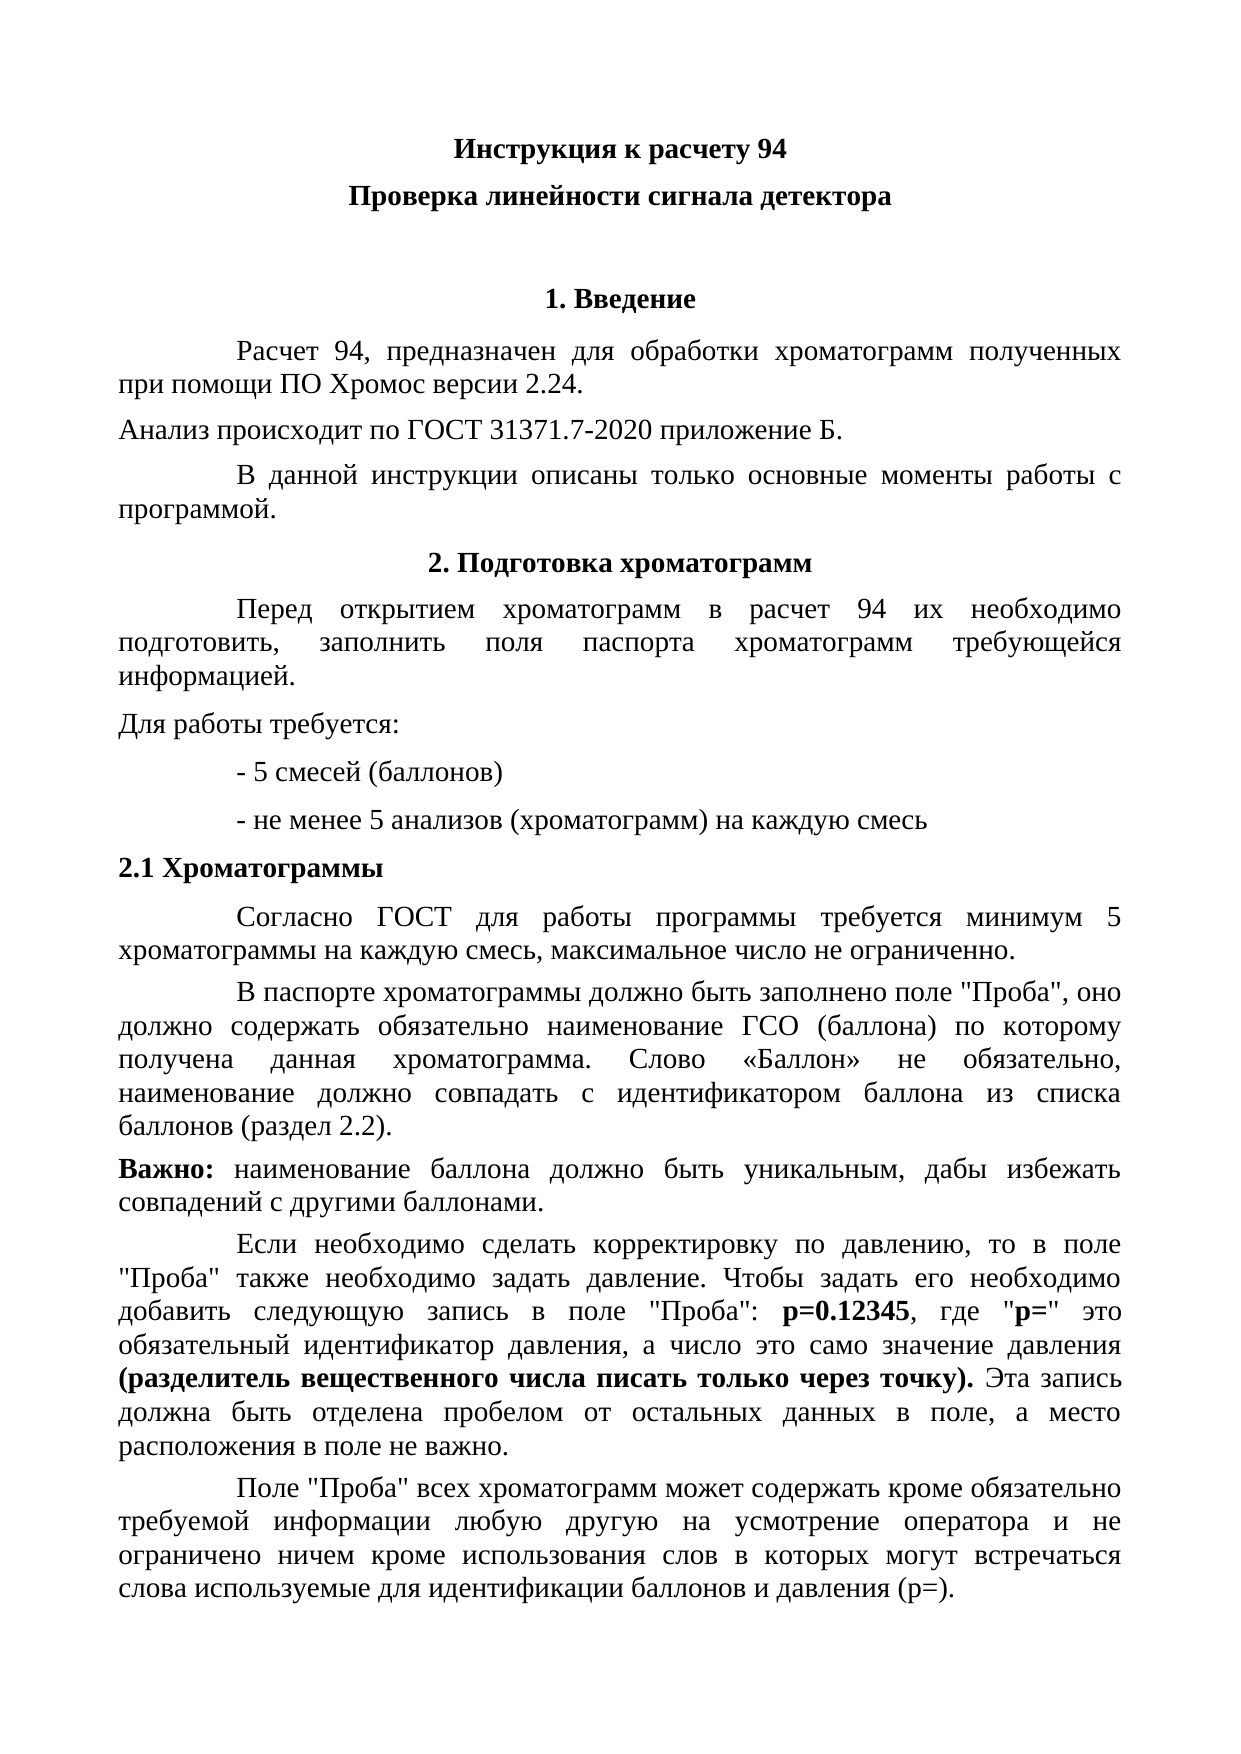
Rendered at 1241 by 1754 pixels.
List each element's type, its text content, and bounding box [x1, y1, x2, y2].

text Инструкция к расчету 94 [118, 131, 1122, 165]
text Поле "Проба" всех хроматограмм может содержать кроме обязательно требуемой информации любую другую на усмотрение оператора и не ограничено ничем кроме использования слов в которых могут встречаться слова используемые для идентификации баллонов и давления (p=). [118, 1470, 1122, 1604]
text В данной инструкции описаны только основные моменты работы с программой. [118, 457, 1122, 524]
text В паспорте хроматограммы должно быть заполнено поле "Проба", оно должно содержать обязательно наименование ГСО (баллона) по которому получена данная хроматограмма. Слово «Баллон» не обязательно, наименование должно совпадать с идентификатором баллона из списка баллонов (раздел 2.2). [118, 974, 1122, 1142]
text Расчет 94, предназначен для обработки хроматограмм полученных при помощи ПО Хромос версии 2.24. [118, 333, 1122, 400]
text Если необходимо сделать корректировку по давлению, то в поле "Проба" также необходимо задать давление. Чтобы задать его необходимо добавить следующую запись в поле "Проба": p=0.12345, где "p=" это обязательный идентификатор давления, а число это само значение давления (разделитель вещественного числа писать только через точку). Эта запись должна быть отделена пробелом от остальных данных в поле, а место расположения в поле не важно. [118, 1226, 1122, 1461]
text Перед открытием хроматограмм в расчет 94 их необходимо подготовить, заполнить поля паспорта хроматограмм требующейся информацией. [118, 591, 1122, 692]
text Анализ происходит по ГОСТ 31371.7-2020 приложение Б. [118, 412, 1122, 445]
text 2.1 Хроматограммы [118, 851, 1122, 884]
text 2. Подготовка хроматограмм [118, 545, 1122, 578]
text - 5 смесей (баллонов) [118, 754, 1122, 788]
text Согласно ГОСТ для работы программы требуется минимум 5 хроматограммы на каждую смесь, максимальное число не ограниченно. [118, 899, 1122, 966]
text 1. Введение [118, 281, 1122, 314]
text Для работы требуется: [118, 706, 1122, 740]
text Важно: наименование баллона должно быть уникальным, дабы избежать совпадений с другими баллонами. [118, 1151, 1122, 1218]
text Проверка линейности сигнала детектора [118, 178, 1122, 212]
text - не менее 5 анализов (хроматограмм) на каждую смесь [118, 802, 1122, 836]
